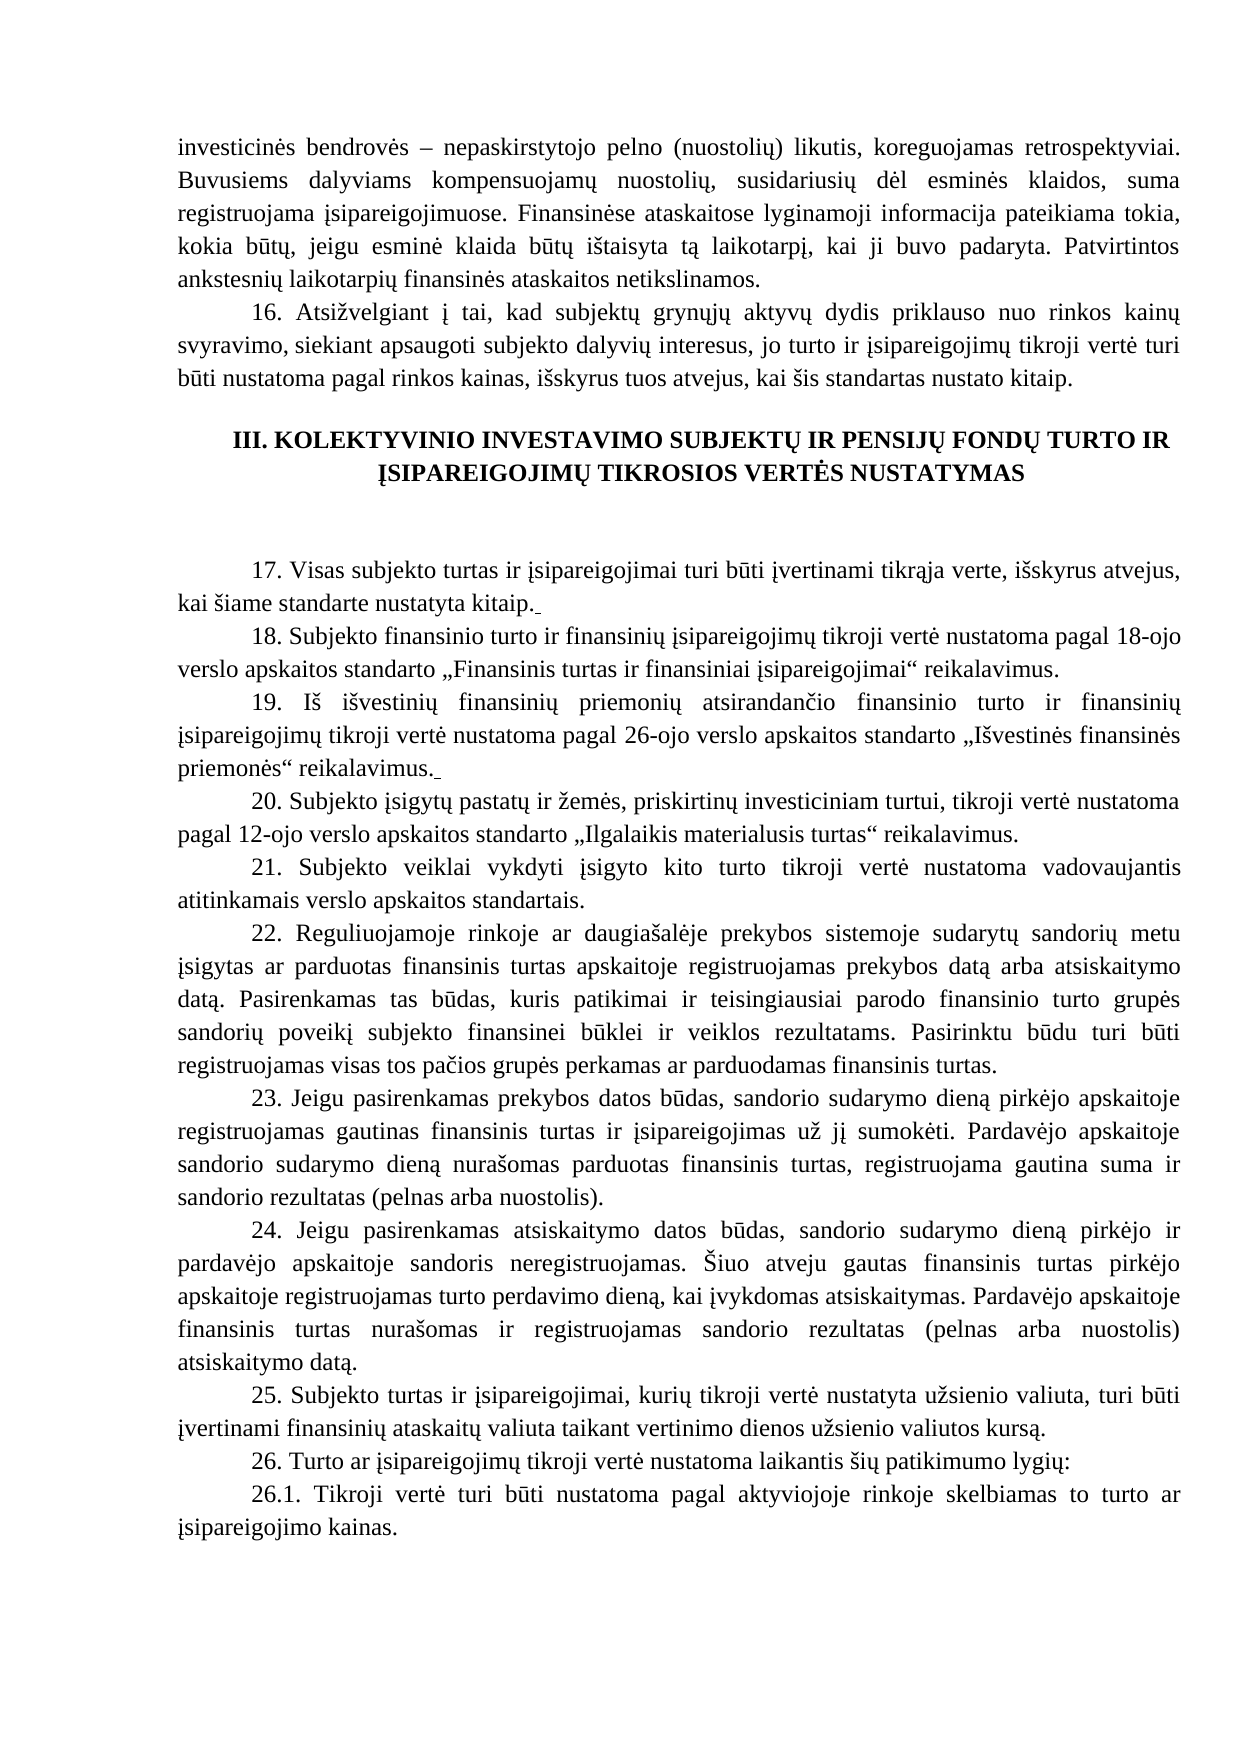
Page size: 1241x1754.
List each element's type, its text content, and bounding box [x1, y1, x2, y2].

text 16. Atsižvelgiant į tai, kad subjektų grynųjų aktyvų dydis priklauso nuo rinkos kainų svyravimo, siekiant apsaugoti subjekto dalyvių interesus, jo turto ir įsipareigojimų tikroji vertė turi būti nustatoma pagal rinkos kainas, išskyrus tuos atvejus, kai šis standartas nustato kitaip. [177, 297, 1181, 392]
text 21. Subjekto veiklai vykdyti įsigyto kito turto tikroji vertė nustatoma vadovaujantis atitinkamais verslo apskaitos standartais. [177, 852, 1181, 914]
text 24. Jeigu pasirenkamas atsiskaitymo datos būdas, sandorio sudarymo dieną pirkėjo ir pardavėjo apskaitoje sandoris neregistruojamas. Šiuo atveju gautas finansinis turtas pirkėjo apskaitoje registruojamas turto perdavimo dieną, kai įvykdomas atsiskaitymas. Pardavėjo apskaitoje finansinis turtas nurašomas ir registruojamas sandorio rezultatas (pelnas arba nuostolis) atsiskaitymo datą. [177, 1215, 1181, 1376]
text 22. Reguliuojamoje rinkoje ar daugiašalėje prekybos sistemoje sudarytų sandorių metu įsigytas ar parduotas finansinis turtas apskaitoje registruojamas prekybos datą arba atsiskaitymo datą. Pasirenkamas tas būdas, kuris patikimai ir teisingiausiai parodo finansinio turto grupės sandorių poveikį subjekto finansinei būklei ir veiklos rezultatams. Pasirinktu būdu turi būti registruojamas visas tos pačios grupės perkamas ar parduodamas finansinis turtas. [177, 918, 1181, 1079]
text 23. Jeigu pasirenkamas prekybos datos būdas, sandorio sudarymo dieną pirkėjo apskaitoje registruojamas gautinas finansinis turtas ir įsipareigojimas už jį sumokėti. Pardavėjo apskaitoje sandorio sudarymo dieną nurašomas parduotas finansinis turtas, registruojama gautina suma ir sandorio rezultatas (pelnas arba nuostolis). [177, 1083, 1181, 1211]
text 26.1. Tikroji vertė turi būti nustatoma pagal aktyviojoje rinkoje skelbiamas to turto ar įsipareigojimo kainas. [177, 1479, 1181, 1541]
text 18. Subjekto finansinio turto ir finansinių įsipareigojimų tikroji vertė nustatoma pagal 18-ojo verslo apskaitos standarto „Finansinis turtas ir finansiniai įsipareigojimai“ reikalavimus. [177, 621, 1181, 683]
text 26. Turto ar įsipareigojimų tikroji vertė nustatoma laikantis šių patikimumo lygių: [177, 1446, 1181, 1475]
text III. KOLEKTYVINIO INVESTAVIMO SUBJEKTŲ IR PENSIJŲ FONDŲ TURTO IR ĮSIPAREIGOJIMŲ TIKROSIOS VERTĖS NUSTATYMAS [222, 425, 1181, 487]
text investicinės bendrovės – nepaskirstytojo pelno (nuostolių) likutis, koreguojamas retrospektyviai. Buvusiems dalyviams kompensuojamų nuostolių, susidariusių dėl esminės klaidos, suma registruojama įsipareigojimuose. Finansinėse ataskaitose lyginamoji informacija pateikiama tokia, kokia būtų, jeigu esminė klaida būtų ištaisyta tą laikotarpį, kai ji buvo padaryta. Patvirtintos ankstesnių laikotarpių finansinės ataskaitos netikslinamos. [177, 132, 1181, 293]
text 17. Visas subjekto turtas ir įsipareigojimai turi būti įvertinami tikrąja verte, išskyrus atvejus, kai šiame standarte nustatyta kitaip. [177, 555, 1181, 617]
text 19. Iš išvestinių finansinių priemonių atsirandančio finansinio turto ir finansinių įsipareigojimų tikroji vertė nustatoma pagal 26-ojo verslo apskaitos standarto „Išvestinės finansinės priemonės“ reikalavimus. [177, 687, 1181, 782]
text 20. Subjekto įsigytų pastatų ir žemės, priskirtinų investiciniam turtui, tikroji vertė nustatoma pagal 12-ojo verslo apskaitos standarto „Ilgalaikis materialusis turtas“ reikalavimus. [177, 786, 1181, 848]
text 25. Subjekto turtas ir įsipareigojimai, kurių tikroji vertė nustatyta užsienio valiuta, turi būti įvertinami finansinių ataskaitų valiuta taikant vertinimo dienos užsienio valiutos kursą. [177, 1380, 1181, 1442]
